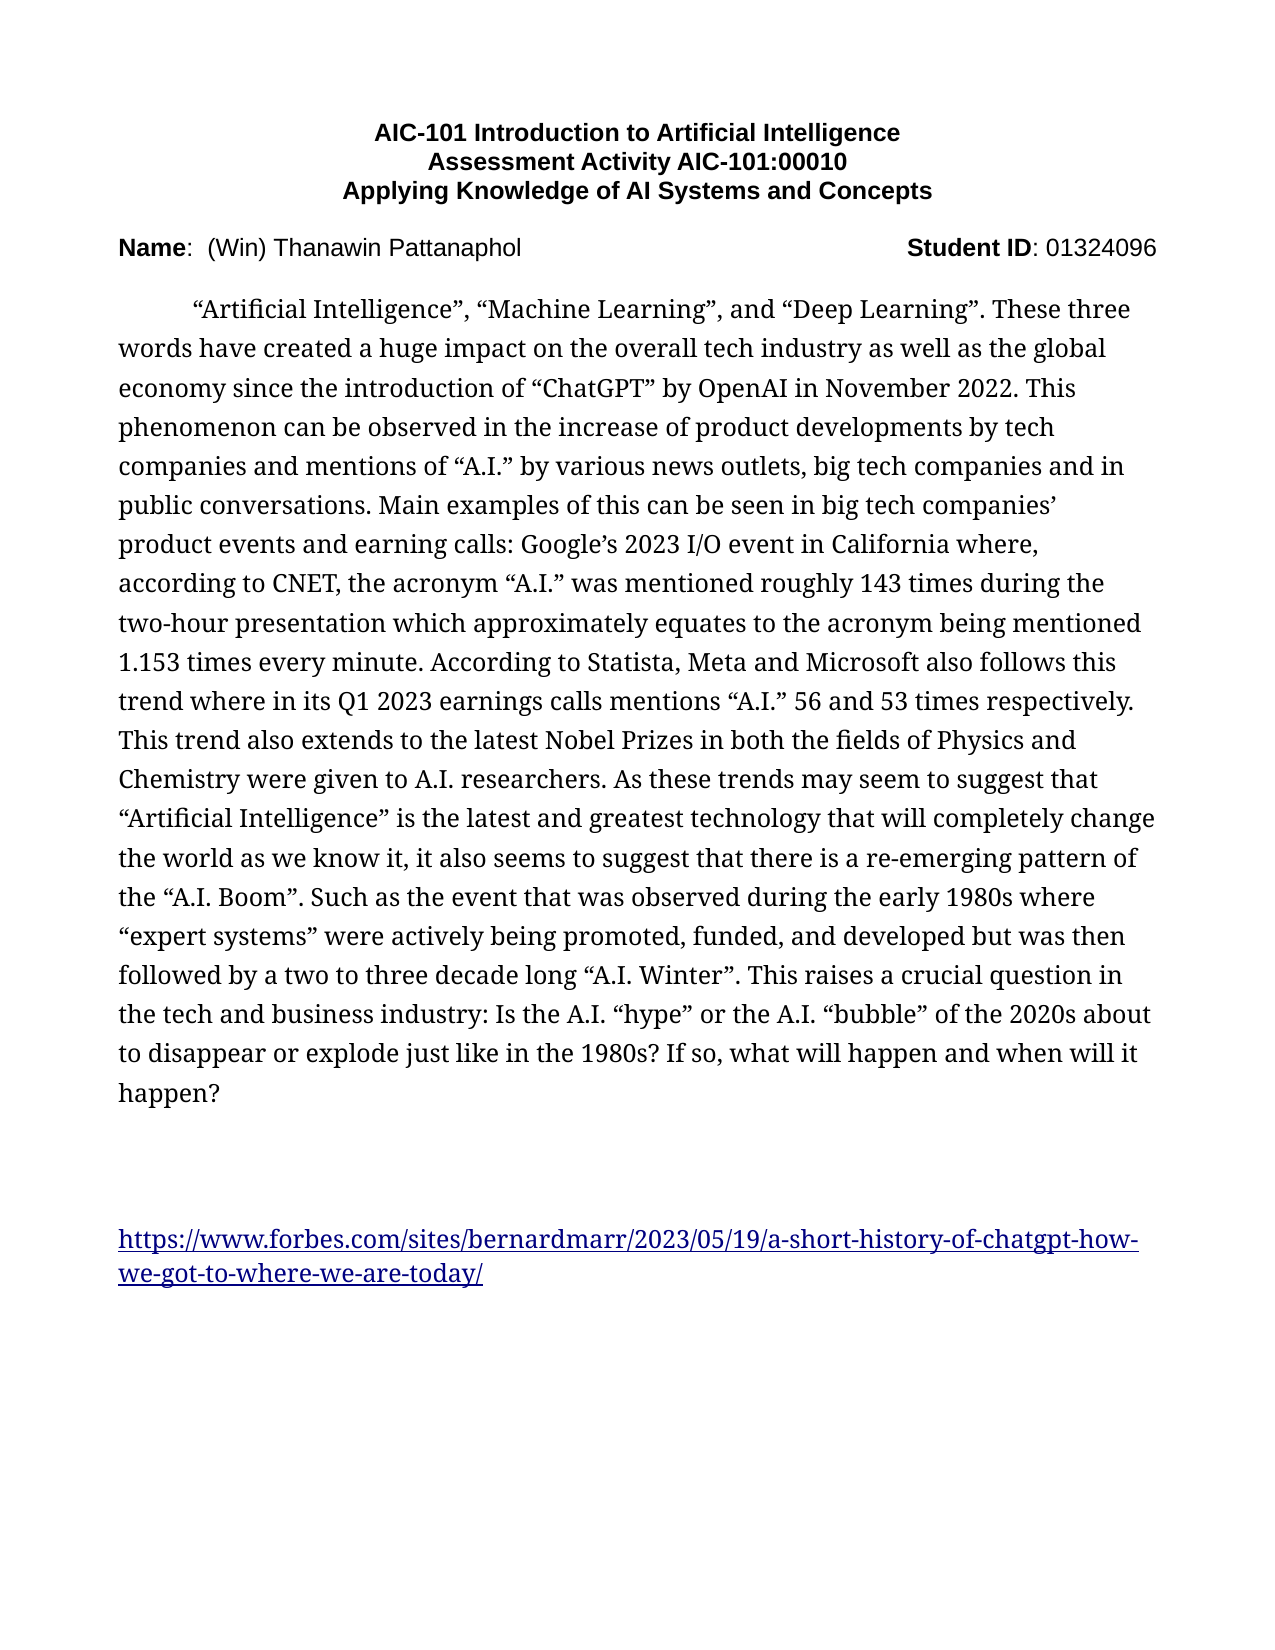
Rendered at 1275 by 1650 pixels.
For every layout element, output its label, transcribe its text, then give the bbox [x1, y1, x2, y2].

text “Artificial Intelligence”, “Machine Learning”, and “Deep Learning”. These three words have created a huge impact on the overall tech industry as well as the global economy since the introduction of “ChatGPT” by OpenAI in November 2022. This phenomenon can be observed in the increase of product developments by tech companies and mentions of “A.I.” by various news outlets, big tech companies and in public conversations. Main examples of this can be seen in big tech companies’ product events and earning calls: Google’s 2023 I/O event in California where, according to CNET, the acronym “A.I.” was mentioned roughly 143 times during the two-hour presentation which approximately equates to the acronym being mentioned 1.153 times every minute. According to Statista, Meta and Microsoft also follows this trend where in its Q1 2023 earnings calls mentions “A.I.” 56 and 53 times respectively. This trend also extends to the latest Nobel Prizes in both the fields of Physics and Chemistry were given to A.I. researchers. As these trends may seem to suggest that “Artificial Intelligence” is the latest and greatest technology that will completely change the world as we know it, it also seems to suggest that there is a re-emerging pattern of the “A.I. Boom”. Such as the event that was observed during the early 1980s where “expert systems” were actively being promoted, funded, and developed but was then followed by a two to three decade long “A.I. Winter”. This raises a crucial question in the tech and business industry: Is the A.I. “hype” or the A.I. “bubble” of the 2020s about to disappear or explode just like in the 1980s? If so, what will happen and when will it happen? [118, 292, 1157, 1109]
text https://www.forbes.com/sites/bernardmarr/2023/05/19/a-short-history-of-chatgpt-how-we-got-to-where-we-are-today/ [118, 1222, 1157, 1290]
